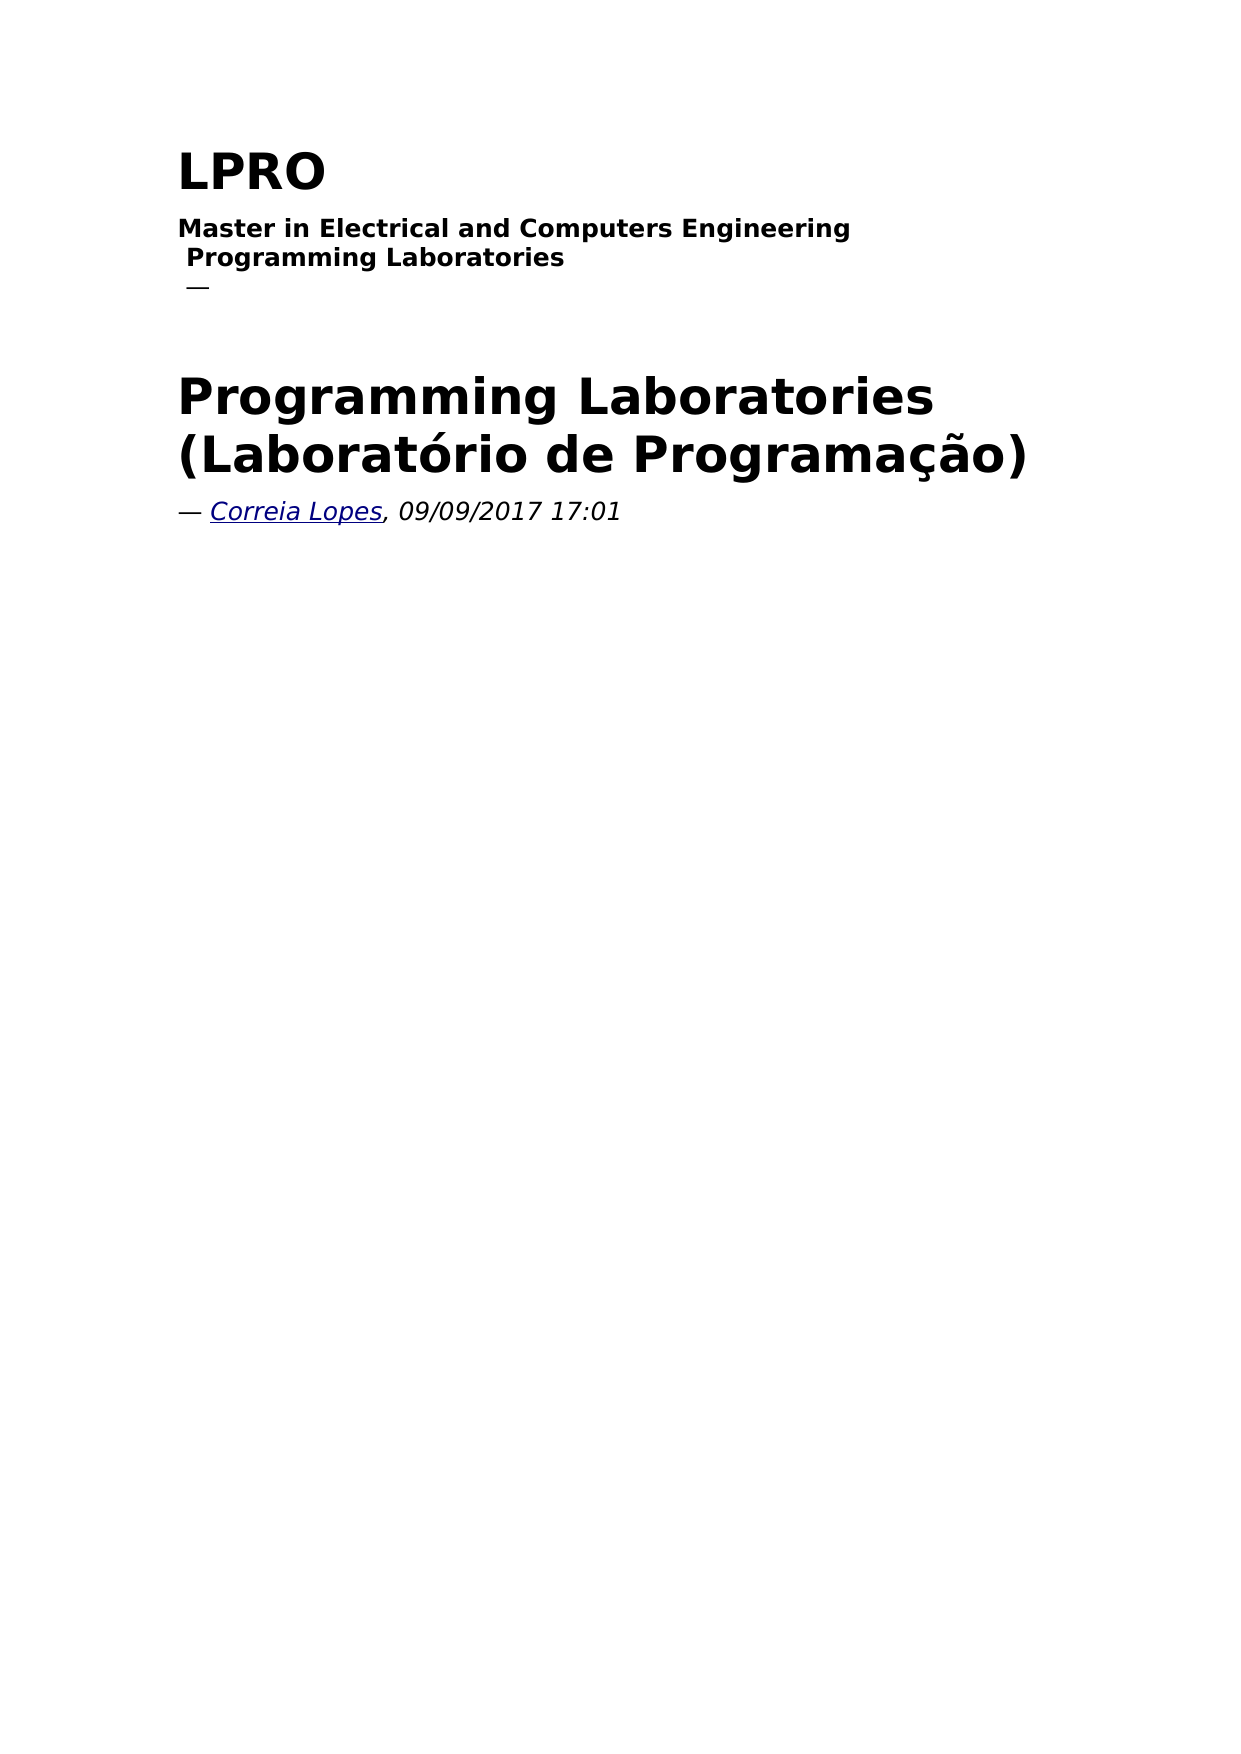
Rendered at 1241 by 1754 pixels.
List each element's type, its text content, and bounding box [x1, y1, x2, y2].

subtitle Programming Laboratories (Laboratório de Programação) [177, 368, 1122, 484]
text — Correia Lopes, 09/09/2017 17:01 [177, 497, 1122, 526]
text Master in Electrical and Computers Engineering Programming Laboratories — [177, 214, 1122, 331]
subtitle LPRO [177, 143, 1122, 201]
